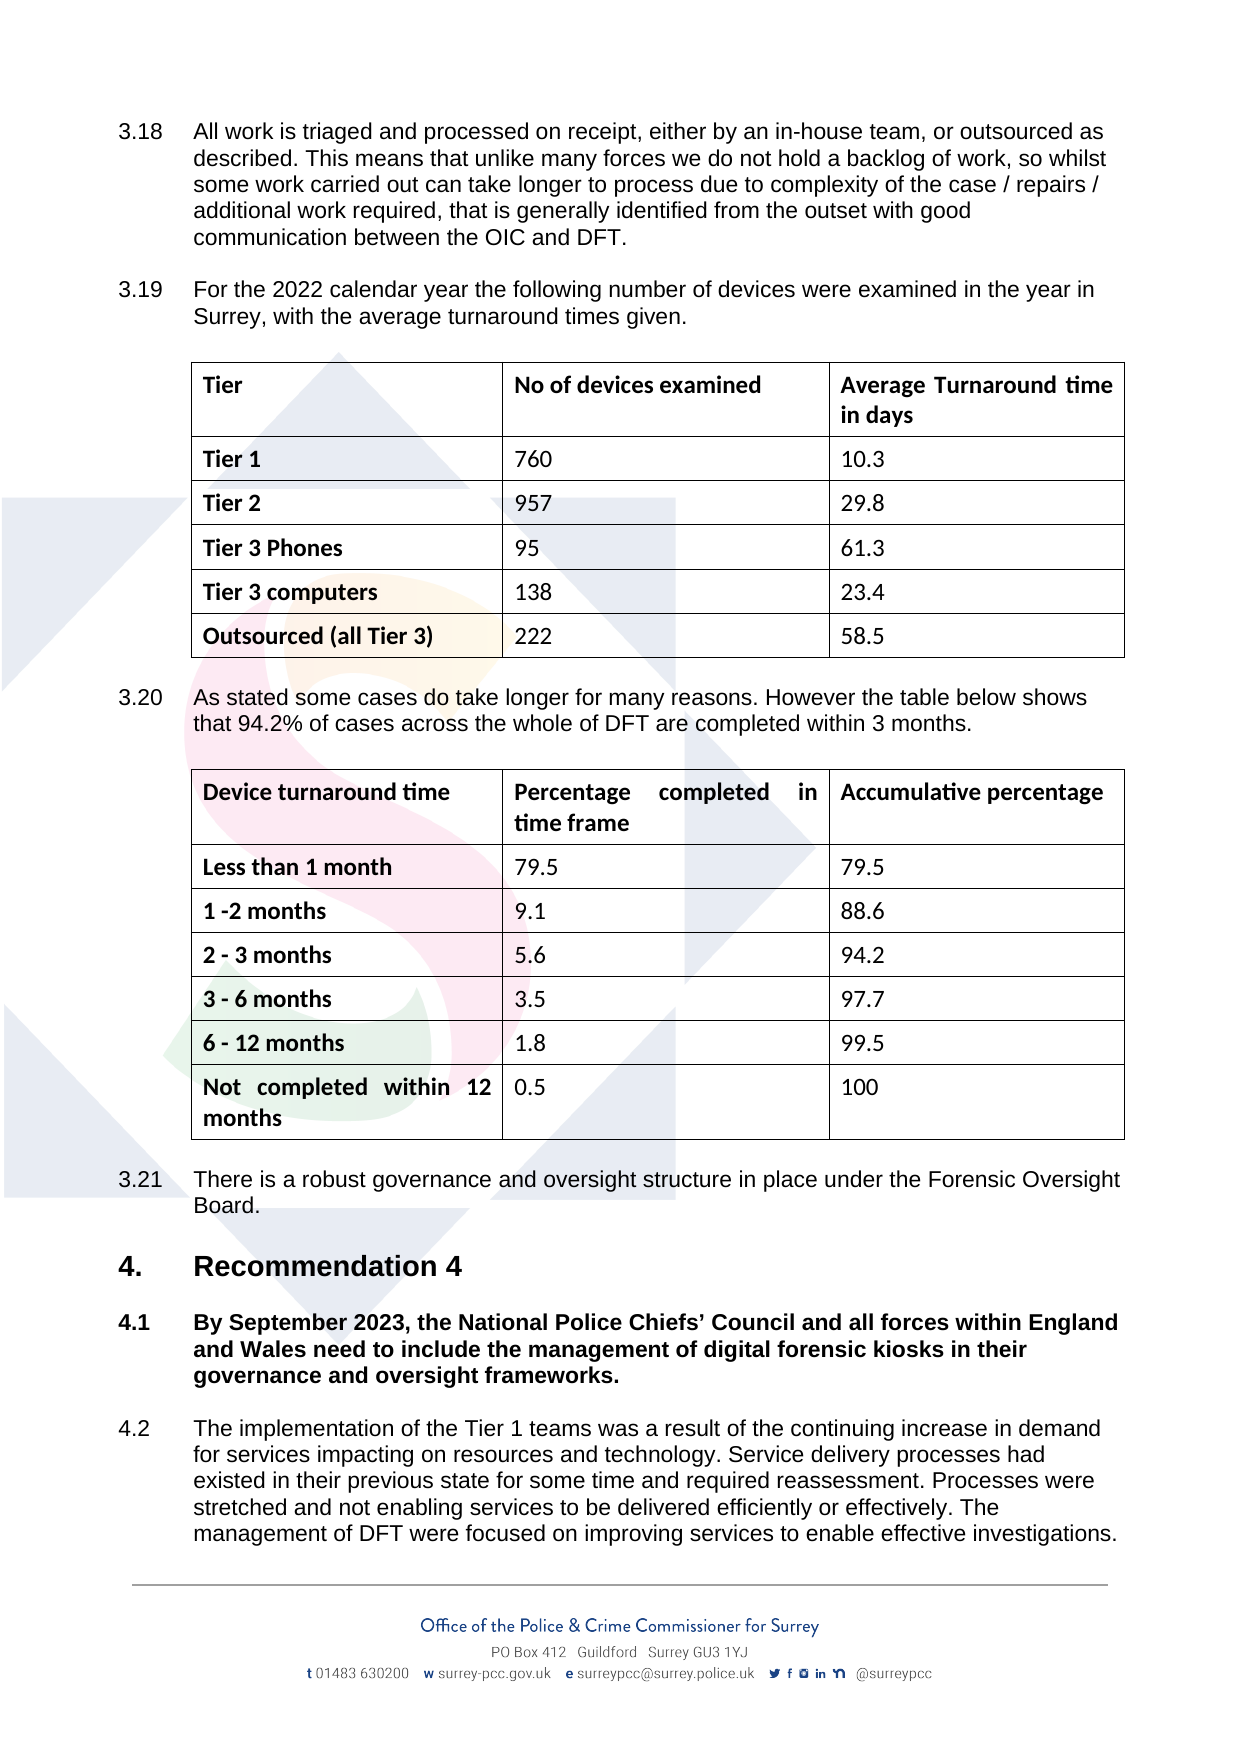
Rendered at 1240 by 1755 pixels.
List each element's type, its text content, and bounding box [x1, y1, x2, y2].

text 3.19 For the 2022 calendar year the following number of devices were examined in the year in Surrey, with the average turnaround times given. [118, 276, 1121, 329]
text 4.1 By September 2023, the National Police Chiefs’ Council and all forces within England and Wales need to include the management of digital forensic kiosks in their governance and oversight frameworks. [451, 1372, 1121, 1388]
text 3.18 All work is triaged and processed on receipt, either by an in-house team, or outsourced as described. This means that unlike many forces we do not hold a backlog of work, so whilst some work carried out can take longer to process due to complexity of the case / repairs / additional work required, that is generally identified from the outset with good communication between the OIC and DFT. [118, 118, 1121, 250]
text 4.2 The implementation of the Tier 1 teams was a result of the continuing increase in demand for services impacting on resources and technology. Service delivery processes had existed in their previous state for some time and required reassessment. Processes were stretched and not enabling services to be delivered efficiently or effectively. The management of DFT were focused on improving services to enable effective investigations. [118, 1415, 1121, 1546]
